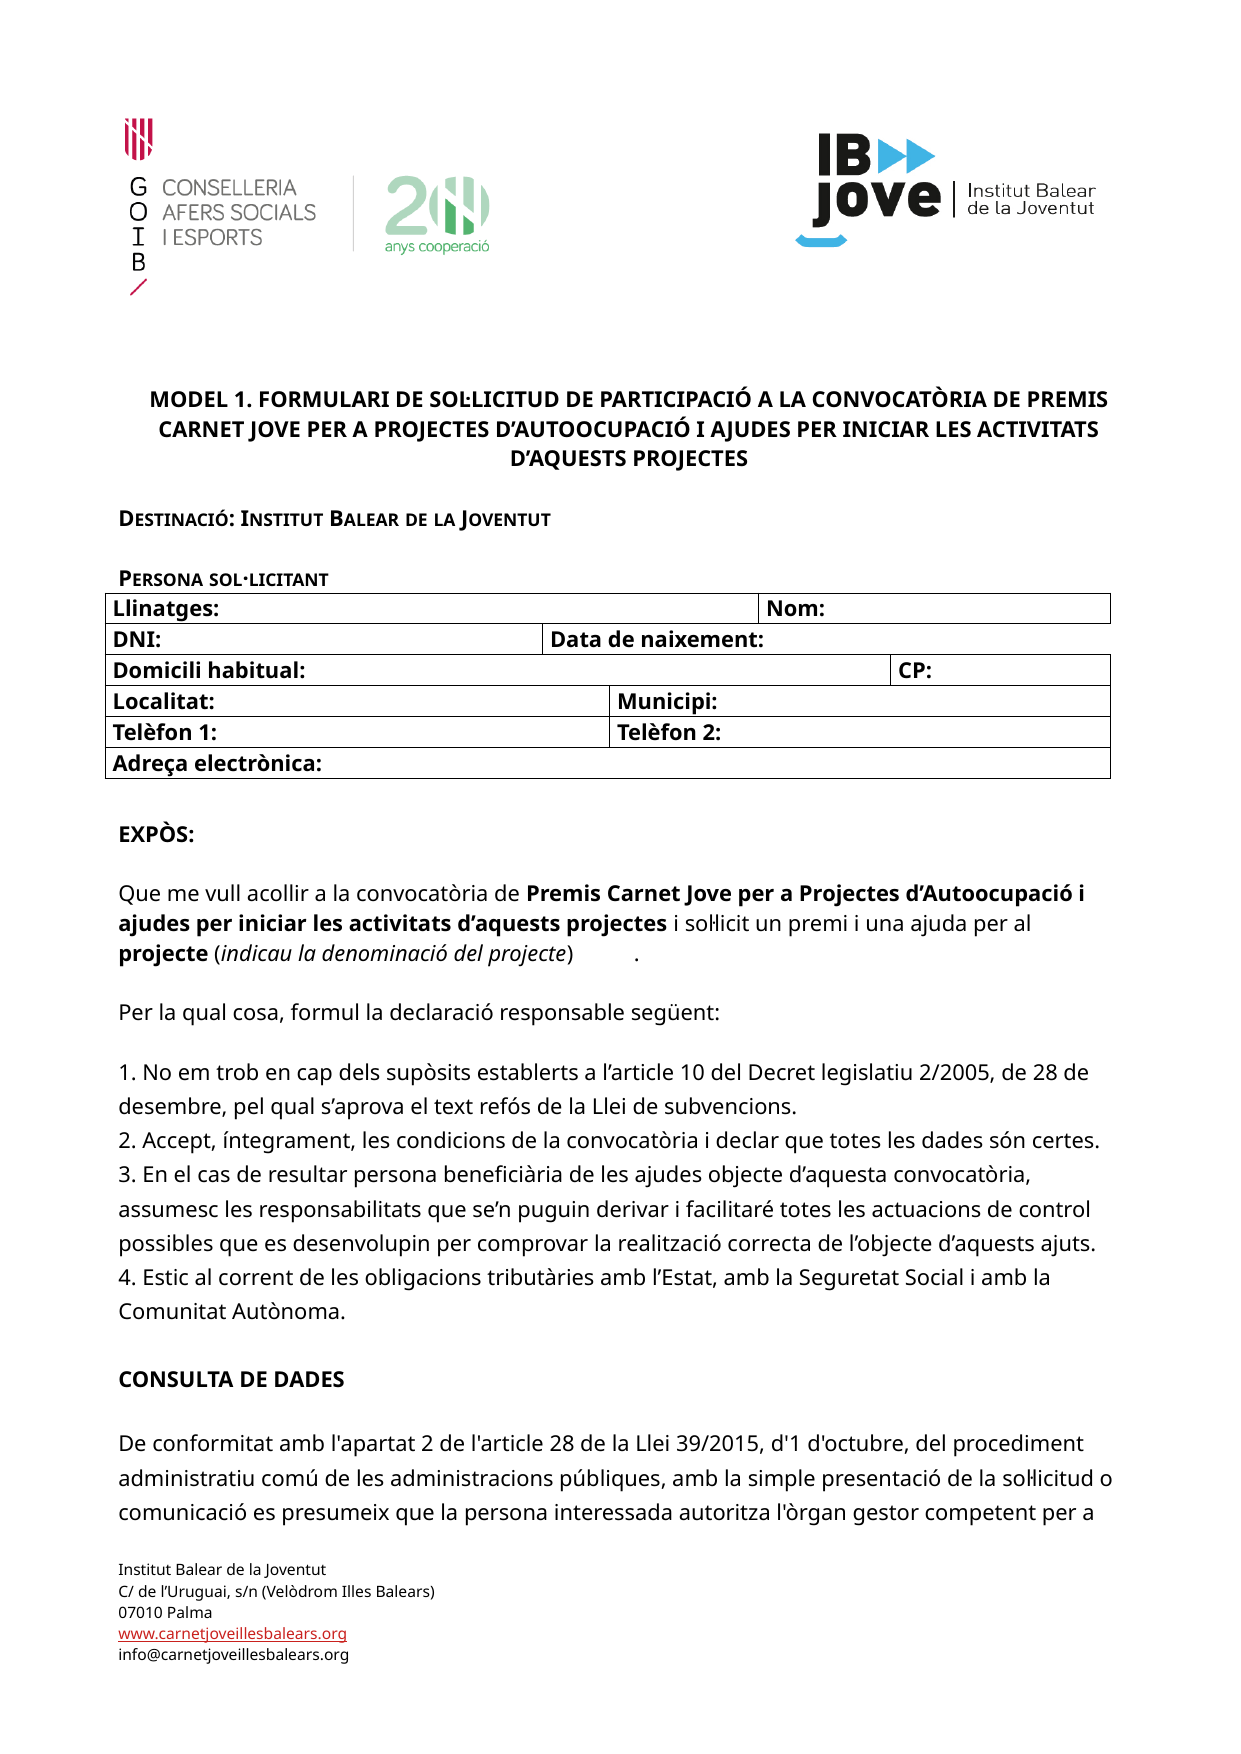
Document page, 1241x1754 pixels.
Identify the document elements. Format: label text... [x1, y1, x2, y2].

text 2. Accept, íntegrament, les condicions de la convocatòria i declar que totes les dades són certes. [118, 1125, 1122, 1155]
table_cell Telèfon 2: [610, 717, 1110, 747]
table_header [103, 118, 591, 324]
picture [125, 118, 490, 296]
table_header Nom: [759, 594, 1110, 623]
text MODEL 1. FORMULARI DE SOL·LICITUD DE PARTICIPACIÓ A LA CONVOCATÒRIA DE PREMIS CARNET JOVE PER A PROJECTES D’AUTOOCUPACIÓ I AJUDES PER INICIAR LES ACTIVITATS D’AQUESTS PROJECTES [118, 384, 1140, 473]
text 1. No em trob en cap dels supòsits establerts a l’article 10 del Decret legislatiu 2/2005, de 28 de desembre, pel qual s’aprova el text refós de la Llei de subvencions. [118, 1057, 1122, 1121]
table_header [591, 118, 1181, 324]
text CONSULTA DE DADES [118, 1364, 1122, 1394]
picture [775, 118, 1118, 263]
text Per la qual cosa, formul la declaració responsable següent: [118, 997, 1122, 1027]
table_cell DNI: [106, 624, 542, 654]
text Que me vull acollir a la convocatòria de Premis Carnet Jove per a Projectes d’Autoocupació i ajudes per iniciar les activitats d’aquests projectes i sol·licit un premi i una ajuda per al projecte (indicau la denominació del projecte) . [118, 878, 1122, 968]
text De conformitat amb l'apartat 2 de l'article 28 de la Llei 39/2015, d'1 d'octubre, del procediment administratiu comú de les administracions públiques, amb la simple presentació de la sol·licitud o comunicació es presumeix que la persona interessada autoritza l'òrgan gestor competent per a [118, 1428, 1122, 1527]
text Destinació: Institut Balear de la Joventut [118, 503, 1122, 533]
table_header Llinatges: [106, 594, 758, 623]
table_cell Municipi: [610, 686, 1110, 716]
table_cell Adreça electrònica: [106, 748, 1110, 777]
text 4. Estic al corrent de les obligacions tributàries amb l’Estat, amb la Seguretat Social i amb la Comunitat Autònoma. [118, 1262, 1122, 1326]
table_cell Telèfon 1: [106, 717, 609, 747]
table_cell Localitat: [106, 686, 609, 716]
table_cell CP: [891, 655, 1110, 685]
text 3. En el cas de resultar persona beneficiària de les ajudes objecte d’aquesta convocatòria, assumesc les responsabilitats que se’n puguin derivar i facilitaré totes les actuacions de control possibles que es desenvolupin per comprovar la realització correcta de l’objecte d’aquests ajuts. [118, 1159, 1122, 1258]
table_cell Domicili habitual: [106, 655, 890, 685]
table_cell Data de naixement: [543, 624, 1111, 654]
text Persona sol·licitant [118, 563, 1122, 592]
text EXPÒS: [118, 819, 1122, 848]
